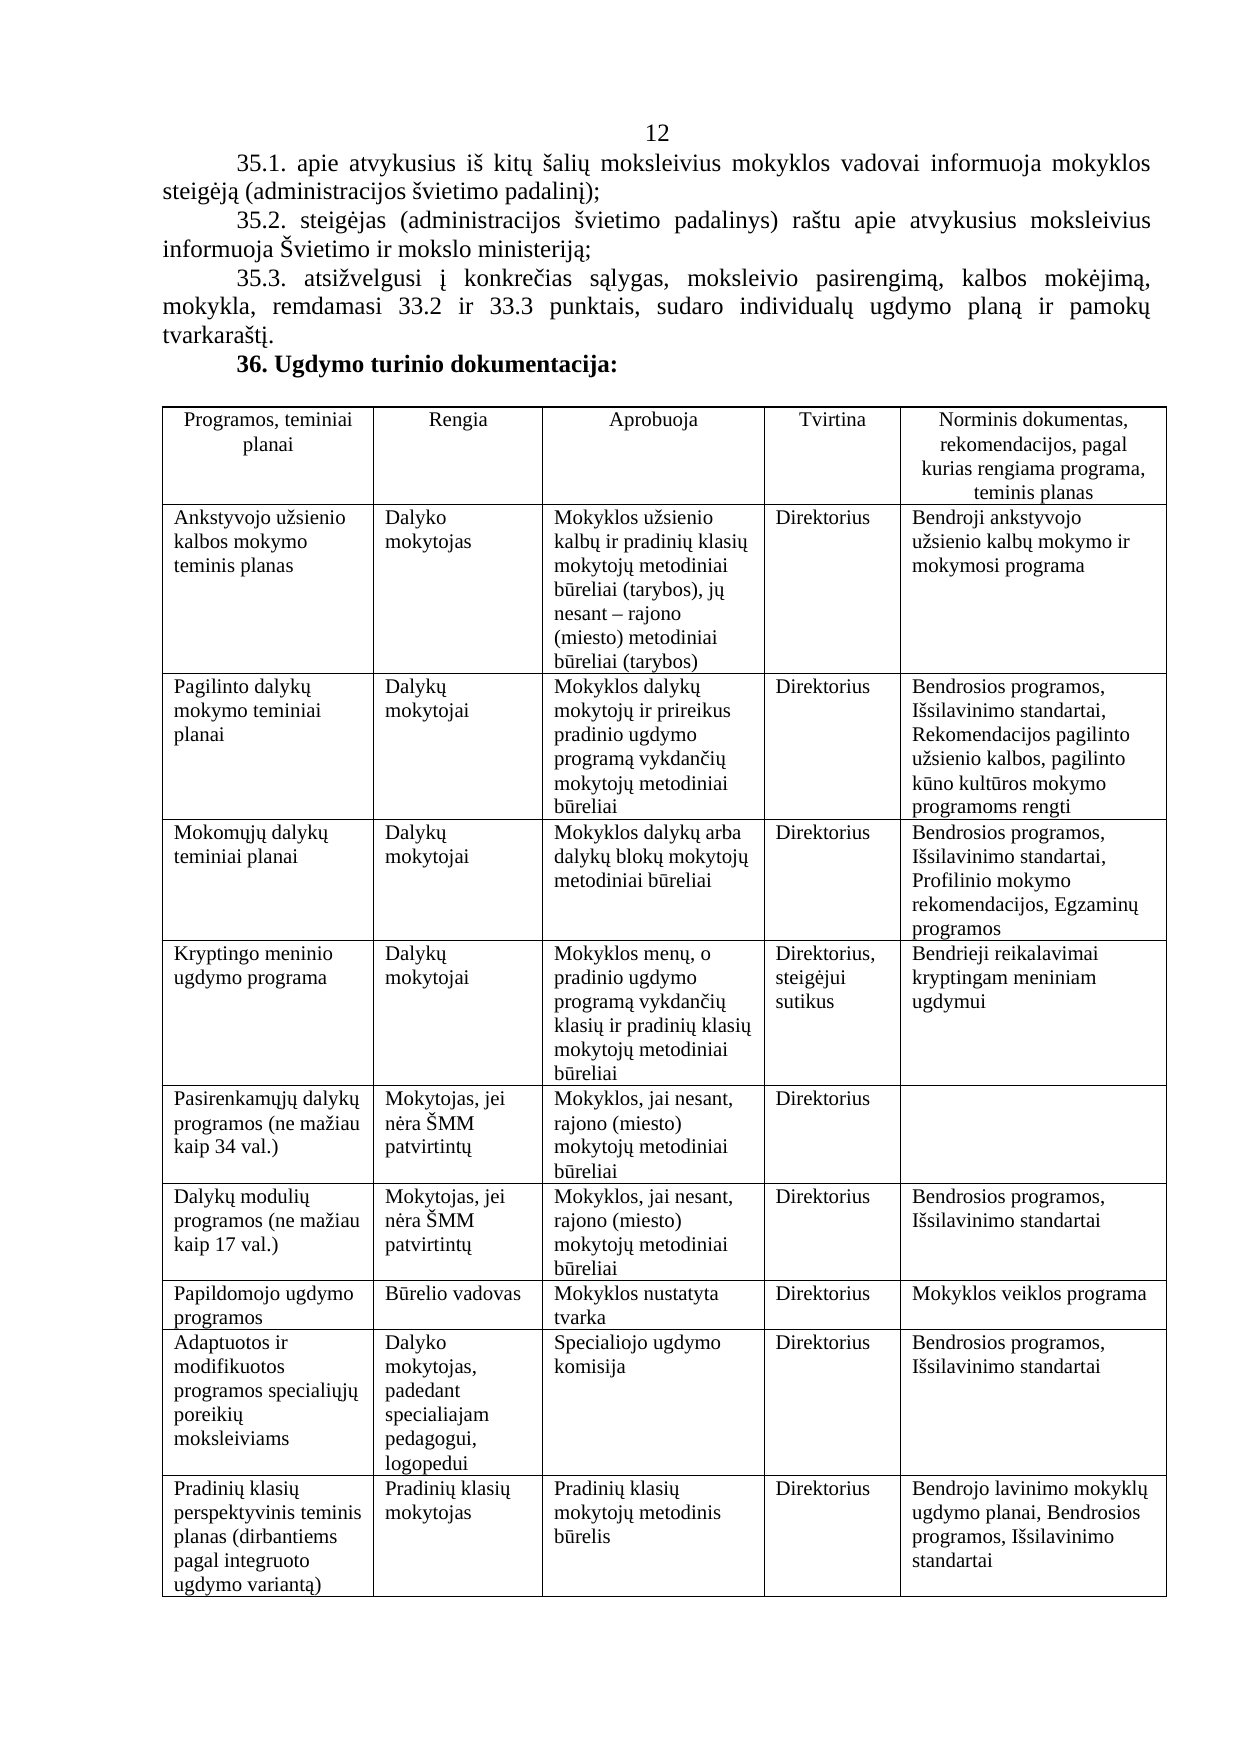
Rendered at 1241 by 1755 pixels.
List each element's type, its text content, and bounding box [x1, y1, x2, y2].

table_cell Bendrosios programos, Išsilavinimo standartai [901, 1330, 1166, 1474]
table_cell Direktorius [765, 1281, 900, 1329]
table_cell Dalykų modulių programos (ne mažiau kaip 17 val.) [163, 1184, 373, 1280]
table_cell Bendrieji reikalavimai kryptingam meniniam ugdymui [901, 941, 1166, 1085]
table_cell Pradinių klasių perspektyvinis teminis planas (dirbantiems pagal integruoto ugdymo variantą) [163, 1476, 373, 1596]
table_cell Mokyklos užsienio kalbų ir pradinių klasių mokytojų metodiniai būreliai (tarybos), jų nesant – rajono (miesto) metodiniai būreliai (tarybos) [543, 505, 764, 673]
text 36. Ugdymo turinio dokumentacija: [162, 349, 1152, 378]
table_cell Bendrosios programos, Išsilavinimo standartai, Profilinio mokymo rekomendacijos, Egzaminų programos [901, 820, 1166, 940]
table_cell Specialiojo ugdymo komisija [543, 1330, 764, 1474]
table_cell Pradinių klasių mokytojų metodinis būrelis [543, 1476, 764, 1596]
table_cell Būrelio vadovas [374, 1281, 542, 1329]
table_cell Mokomųjų dalykų teminiai planai [163, 820, 373, 940]
table_cell Mokyklos veiklos programa [901, 1281, 1166, 1329]
text 35.3. atsižvelgusi į konkrečias sąlygas, moksleivio pasirengimą, kalbos mokėjimą, mokykla, remdamasi 33.2 ir 33.3 punktais, sudaro individualų ugdymo planą ir pamokų tvarkaraštį. [162, 263, 1152, 349]
table_cell Dalykų mokytojai [374, 674, 542, 818]
table_cell [901, 1086, 1166, 1183]
table_cell Direktorius [765, 820, 900, 940]
table_header Programos, teminiai planai [163, 408, 373, 504]
table_cell Dalykų mokytojai [374, 820, 542, 940]
table_cell Pasirenkamųjų dalykų programos (ne mažiau kaip 34 val.) [163, 1086, 373, 1183]
table_cell Pradinių klasių mokytojas [374, 1476, 542, 1596]
table_cell Mokytojas, jei nėra ŠMM patvirtintų [374, 1184, 542, 1280]
table_cell Direktorius [765, 505, 900, 673]
table_cell Mokyklos dalykų mokytojų ir prireikus pradinio ugdymo programą vykdančių mokytojų metodiniai būreliai [543, 674, 764, 818]
table_cell Papildomojo ugdymo programos [163, 1281, 373, 1329]
table_header Tvirtina [765, 408, 900, 504]
table_cell Direktorius [765, 1476, 900, 1596]
table_cell Dalykų mokytojai [374, 941, 542, 1085]
text 35.2. steigėjas (administracijos švietimo padalinys) raštu apie atvykusius moksleivius informuoja Švietimo ir mokslo ministeriją; [162, 205, 1152, 263]
table_cell Mokytojas, jei nėra ŠMM patvirtintų [374, 1086, 542, 1183]
table_cell Direktorius, steigėjui sutikus [765, 941, 900, 1085]
table_cell Pagilinto dalykų mokymo teminiai planai [163, 674, 373, 818]
table_cell Bendrojo lavinimo mokyklų ugdymo planai, Bendrosios programos, Išsilavinimo standartai [901, 1476, 1166, 1596]
table_header Aprobuoja [543, 408, 764, 504]
table_cell Mokyklos dalykų arba dalykų blokų mokytojų metodiniai būreliai [543, 820, 764, 940]
table_cell Adaptuotos ir modifikuotos programos specialiųjų poreikių moksleiviams [163, 1330, 373, 1474]
table_cell Bendrosios programos, Išsilavinimo standartai, Rekomendacijos pagilinto užsienio kalbos, pagilinto kūno kultūros mokymo programoms rengti [901, 674, 1166, 818]
table_cell Direktorius [765, 1086, 900, 1183]
table_cell Direktorius [765, 674, 900, 818]
table_cell Bendrosios programos, Išsilavinimo standartai [901, 1184, 1166, 1280]
table_cell Kryptingo meninio ugdymo programa [163, 941, 373, 1085]
table_header Rengia [374, 408, 542, 504]
table_cell Mokyklos, jai nesant, rajono (miesto) mokytojų metodiniai būreliai [543, 1086, 764, 1183]
table_cell Mokyklos nustatyta tvarka [543, 1281, 764, 1329]
table_cell Direktorius [765, 1184, 900, 1280]
text 35.1. apie atvykusius iš kitų šalių moksleivius mokyklos vadovai informuoja mokyklos steigėją (administracijos švietimo padalinį); [162, 148, 1152, 205]
table_header Norminis dokumentas, rekomendacijos, pagal kurias rengiama programa, teminis planas [901, 408, 1166, 504]
table_cell Bendroji ankstyvojo užsienio kalbų mokymo ir mokymosi programa [901, 505, 1166, 673]
table_cell Mokyklos menų, o pradinio ugdymo programą vykdančių klasių ir pradinių klasių mokytojų metodiniai būreliai [543, 941, 764, 1085]
table_cell Dalyko mokytojas [374, 505, 542, 673]
table_cell Ankstyvojo užsienio kalbos mokymo teminis planas [163, 505, 373, 673]
table_cell Mokyklos, jai nesant, rajono (miesto) mokytojų metodiniai būreliai [543, 1184, 764, 1280]
table_cell Direktorius [765, 1330, 900, 1474]
table_cell Dalyko mokytojas, padedant specialiajam pedagogui, logopedui [374, 1330, 542, 1474]
